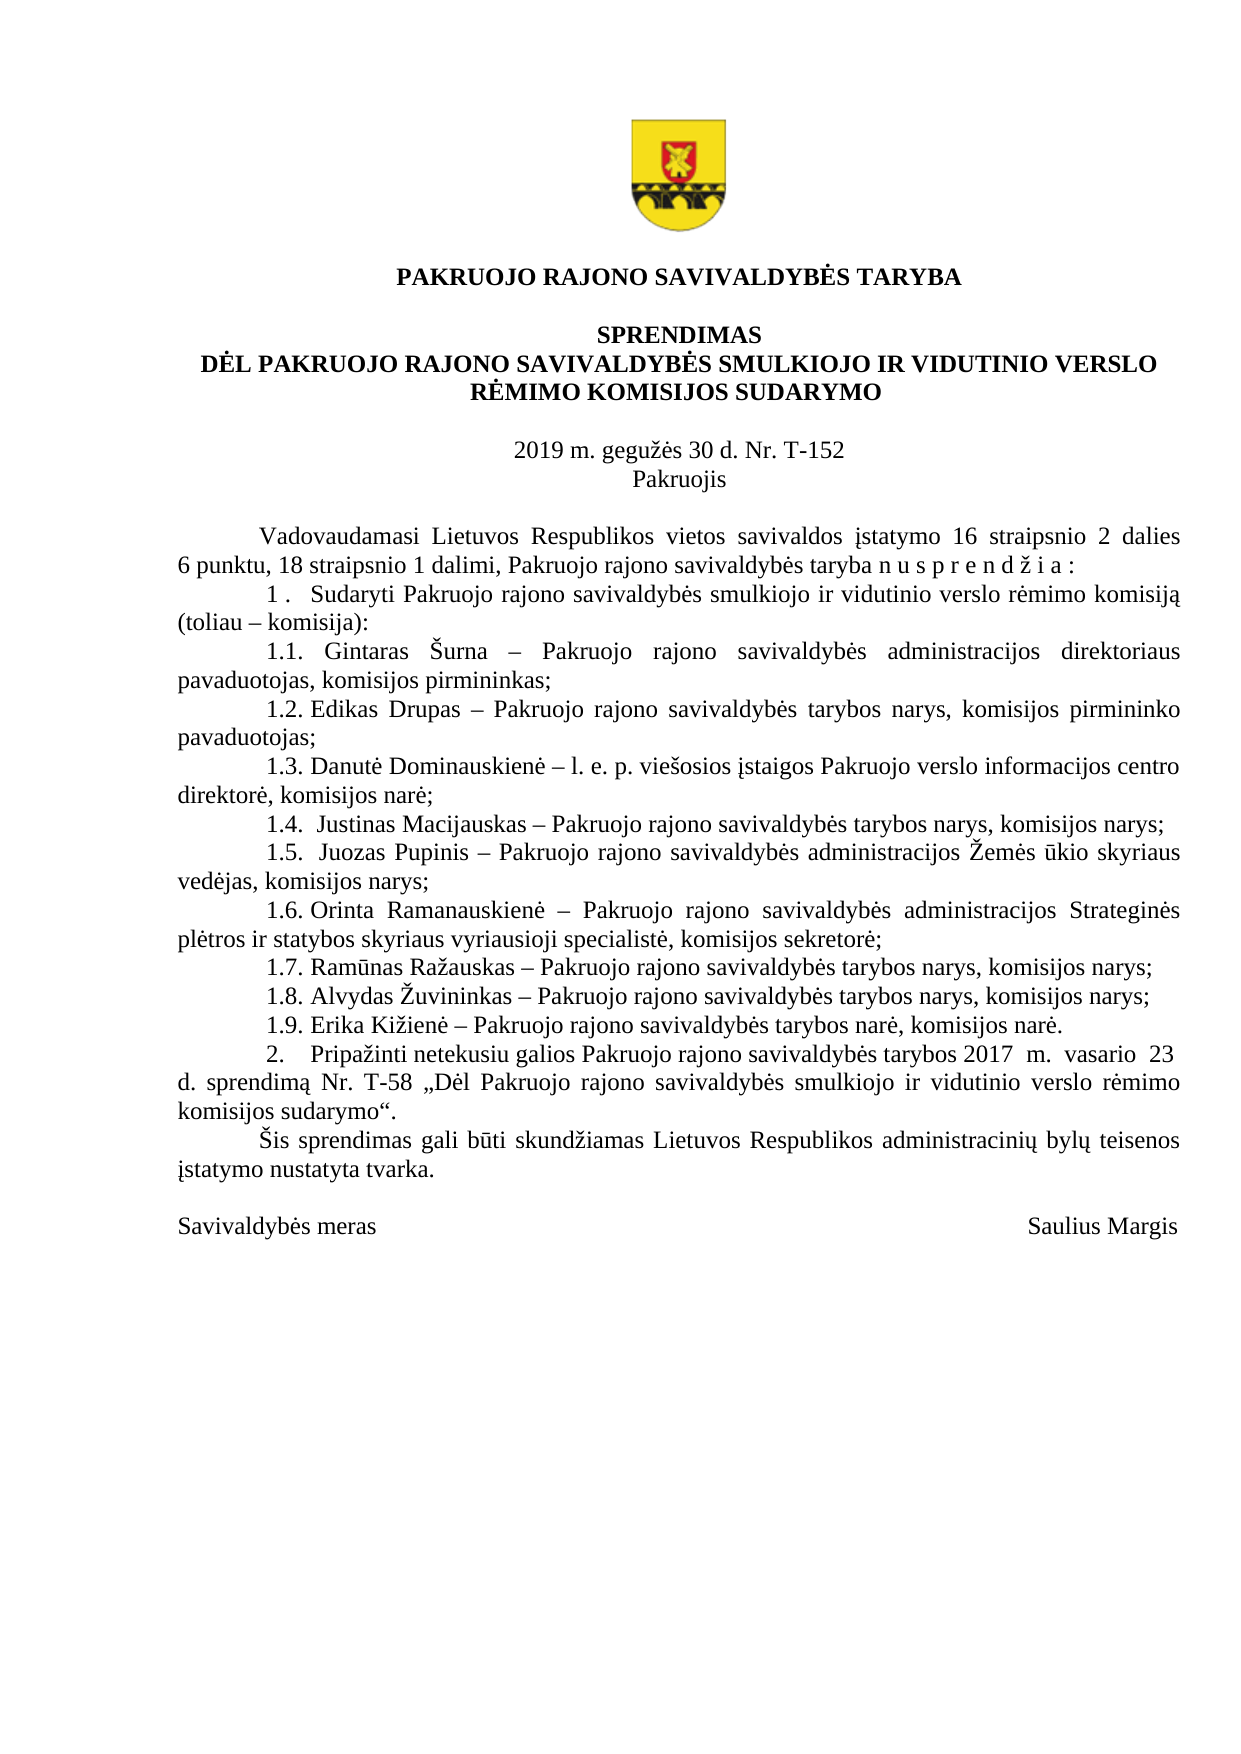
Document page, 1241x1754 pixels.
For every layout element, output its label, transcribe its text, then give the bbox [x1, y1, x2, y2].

text 2. Pripažinti netekusiu galios Pakruojo rajono savivaldybės tarybos 2017 m. vasario 23 d. sprendimą Nr. T-58 „Dėl Pakruojo rajono savivaldybės smulkiojo ir vidutinio verslo rėmimo komisijos sudarymo“. [177, 1039, 1181, 1125]
text DĖL PAKRUOJO RAJONO SAVIVALDYBĖS SMULKIOJO IR VIDUTINIO VERSLO RĖMIMO KOMISIJOS SUDARYMO [177, 349, 1181, 406]
text 2019 m. gegužės 30 d. Nr. T-152 [177, 435, 1181, 464]
text 1.3. Danutė Dominauskienė – l. e. p. viešosios įstaigos Pakruojo verslo informacijos centro direktorė, komisijos narė; [177, 751, 1181, 809]
text Šis sprendimas gali būti skundžiamas Lietuvos Respublikos administracinių bylų teisenos įstatymo nustatyta tvarka. [177, 1125, 1181, 1182]
text SPRENDIMAS [177, 320, 1181, 349]
text 1.6. Orinta Ramanauskienė – Pakruojo rajono savivaldybės administracijos Strateginės plėtros ir statybos skyriaus vyriausioji specialistė, komisijos sekretorė; [177, 895, 1181, 952]
text Savivaldybės meras Saulius Margis [177, 1211, 1181, 1269]
text 1.1. Gintaras Šurna – Pakruojo rajono savivaldybės administracijos direktoriaus pavaduotojas, komisijos pirmininkas; [177, 636, 1181, 694]
text 1.2. Edikas Drupas – Pakruojo rajono savivaldybės tarybos narys, komisijos pirmininko pavaduotojas; [177, 694, 1181, 751]
text 1.4. Justinas Macijauskas – Pakruojo rajono savivaldybės tarybos narys, komisijos narys; [266, 809, 1181, 837]
text 1.9. Erika Kižienė – Pakruojo rajono savivaldybės tarybos narė, komisijos narė. [266, 1010, 1181, 1039]
text Pakruojis [177, 464, 1181, 492]
text Vadovaudamasi Lietuvos Respublikos vietos savivaldos įstatymo 16 straipsnio 2 dalies 6 punktu, 18 straipsnio 1 dalimi, Pakruojo rajono savivaldybės taryba nusprendžia: [177, 521, 1181, 579]
text PAKRUOJO RAJONO SAVIVALDYBĖS TARYBA [177, 262, 1181, 291]
text 1. Sudaryti Pakruojo rajono savivaldybės smulkiojo ir vidutinio verslo rėmimo komisiją (toliau – komisija): [177, 579, 1181, 636]
text 1.8. Alvydas Žuvininkas – Pakruojo rajono savivaldybės tarybos narys, komisijos narys; [266, 981, 1181, 1010]
text 1.5. Juozas Pupinis – Pakruojo rajono savivaldybės administracijos Žemės ūkio skyriaus vedėjas, komisijos narys; [177, 837, 1181, 895]
text 1.7. Ramūnas Ražauskas – Pakruojo rajono savivaldybės tarybos narys, komisijos narys; [266, 952, 1181, 981]
